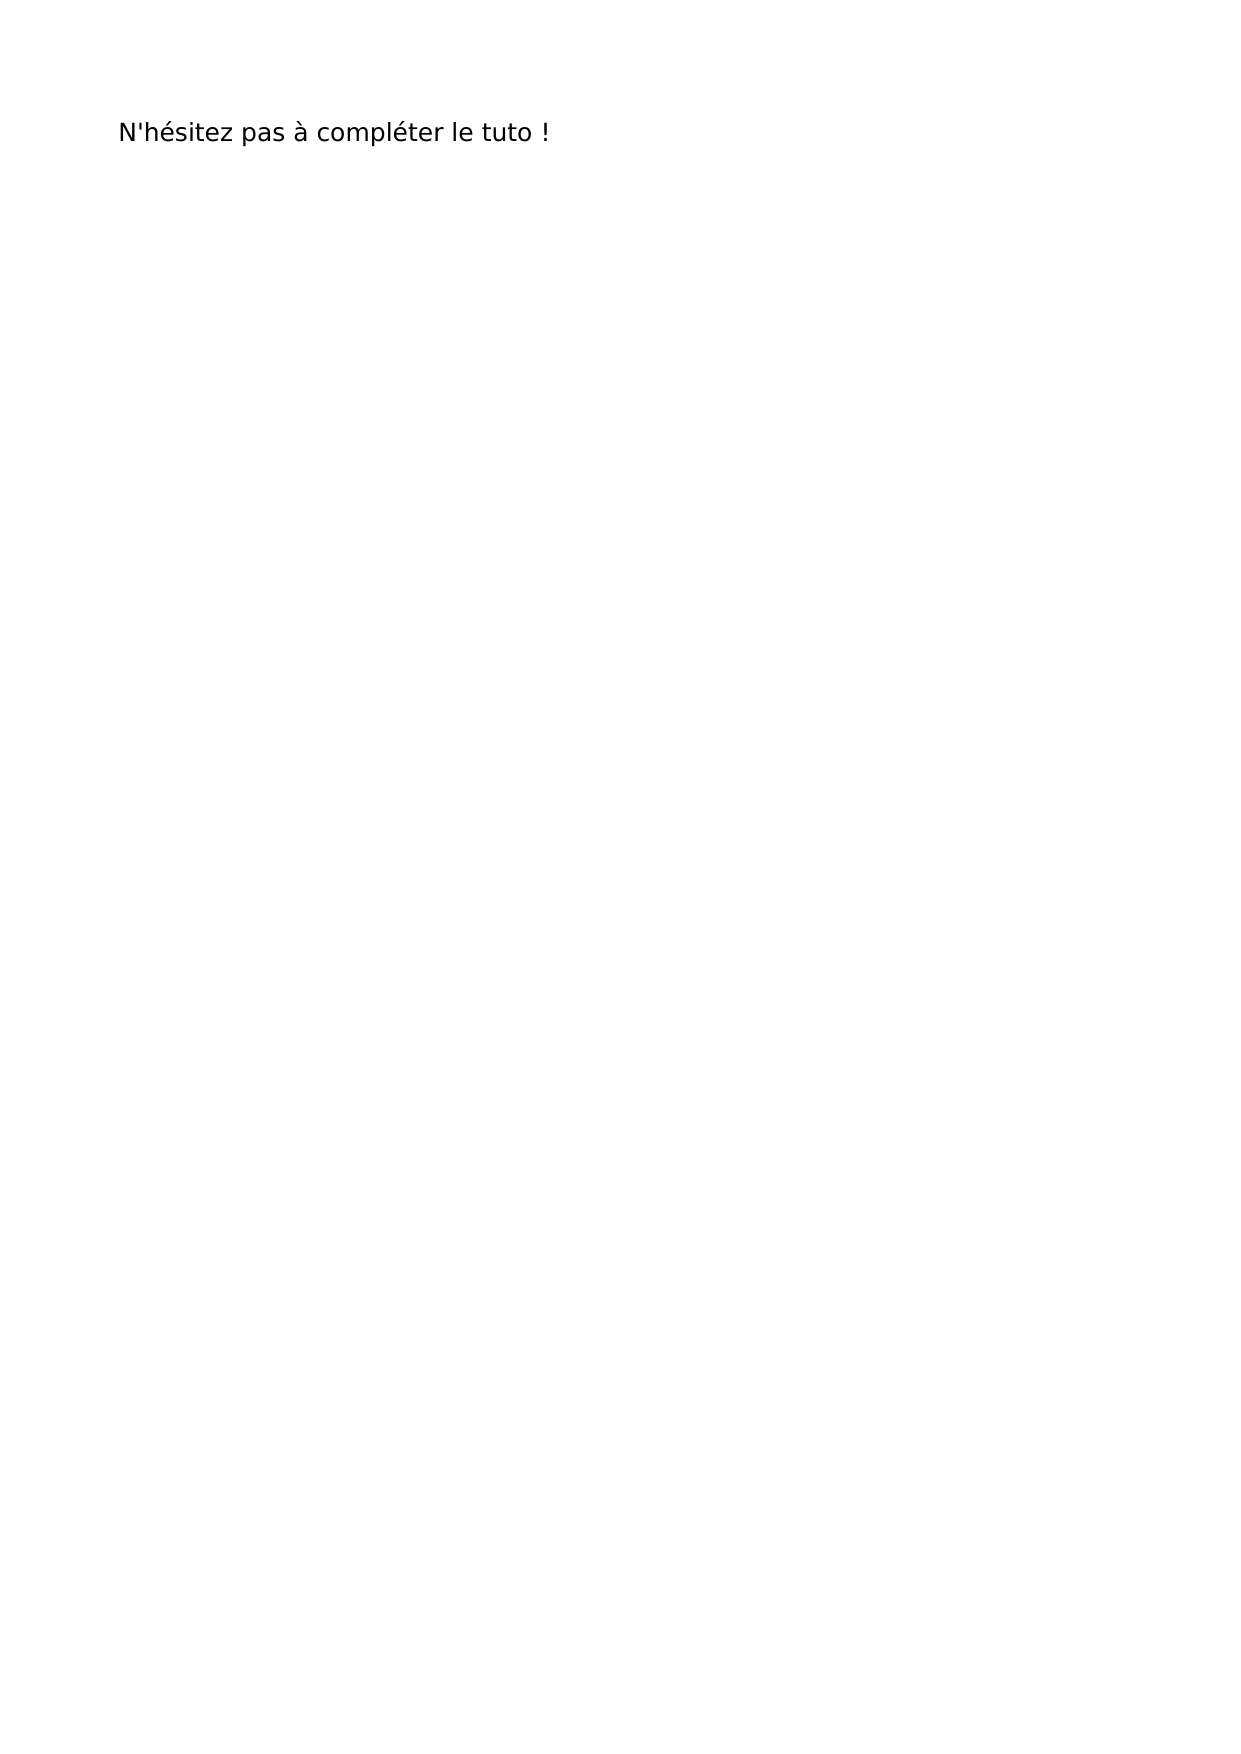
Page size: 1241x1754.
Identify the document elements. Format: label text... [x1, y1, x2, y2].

text N'hésitez pas à compléter le tuto ! [118, 118, 1122, 147]
